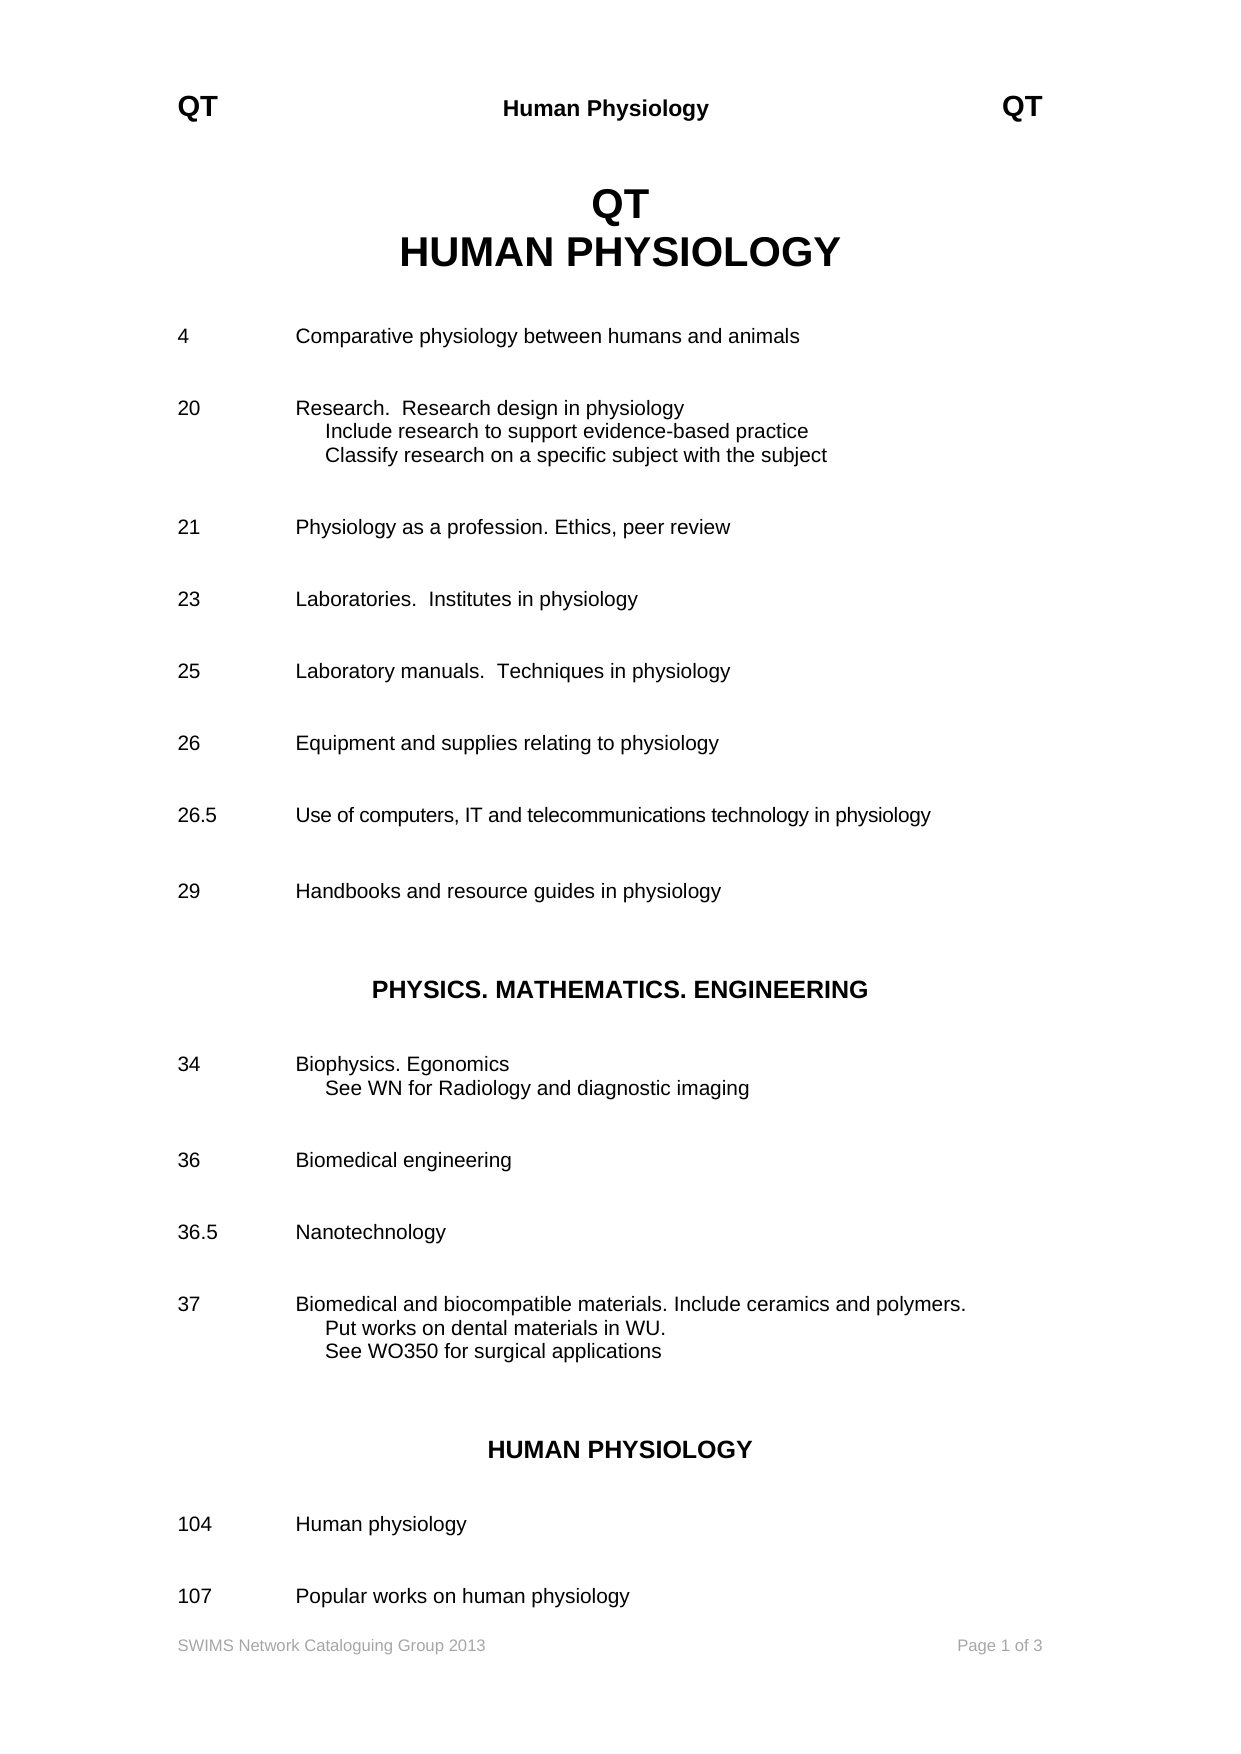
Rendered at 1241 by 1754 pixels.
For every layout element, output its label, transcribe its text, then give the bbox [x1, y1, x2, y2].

text 25 Laboratory manuals. Techniques in physiology [177, 659, 1063, 683]
text 26.5 Use of computers, IT and telecommunications technology in physiology [177, 803, 1063, 827]
text 21 Physiology as a profession. Ethics, peer review [177, 515, 1063, 539]
text PHYSICS. MATHEMATICS. ENGINEERING [177, 975, 1063, 1004]
text See WO350 for surgical applications [177, 1339, 1063, 1363]
text 104 Human physiology [177, 1512, 1063, 1536]
text 4 Comparative physiology between humans and animals [177, 323, 1063, 347]
text 36 Biomedical engineering [177, 1148, 1063, 1172]
subtitle HUMAN PHYSIOLOGY [177, 228, 1063, 276]
text 23 Laboratories. Institutes in physiology [177, 587, 1063, 611]
text 20 Research. Research design in physiology [177, 395, 1063, 419]
text See WN for Radiology and diagnostic imaging [177, 1076, 1063, 1100]
text Include research to support evidence-based practice [177, 419, 1063, 443]
text Classify research on a specific subject with the subject [177, 443, 1063, 467]
text 36.5 Nanotechnology [177, 1219, 1063, 1243]
text 26 Equipment and supplies relating to physiology [177, 731, 1063, 755]
text 34 Biophysics. Egonomics [177, 1052, 1063, 1076]
text Put works on dental materials in WU. [177, 1315, 1063, 1339]
text 37 Biomedical and biocompatible materials. Include ceramics and polymers. [177, 1291, 1063, 1315]
text HUMAN PHYSIOLOGY [177, 1435, 1063, 1464]
text 29 Handbooks and resource guides in physiology [177, 879, 1063, 903]
subtitle QT [177, 180, 1063, 228]
text 107 Popular works on human physiology [177, 1584, 1063, 1608]
